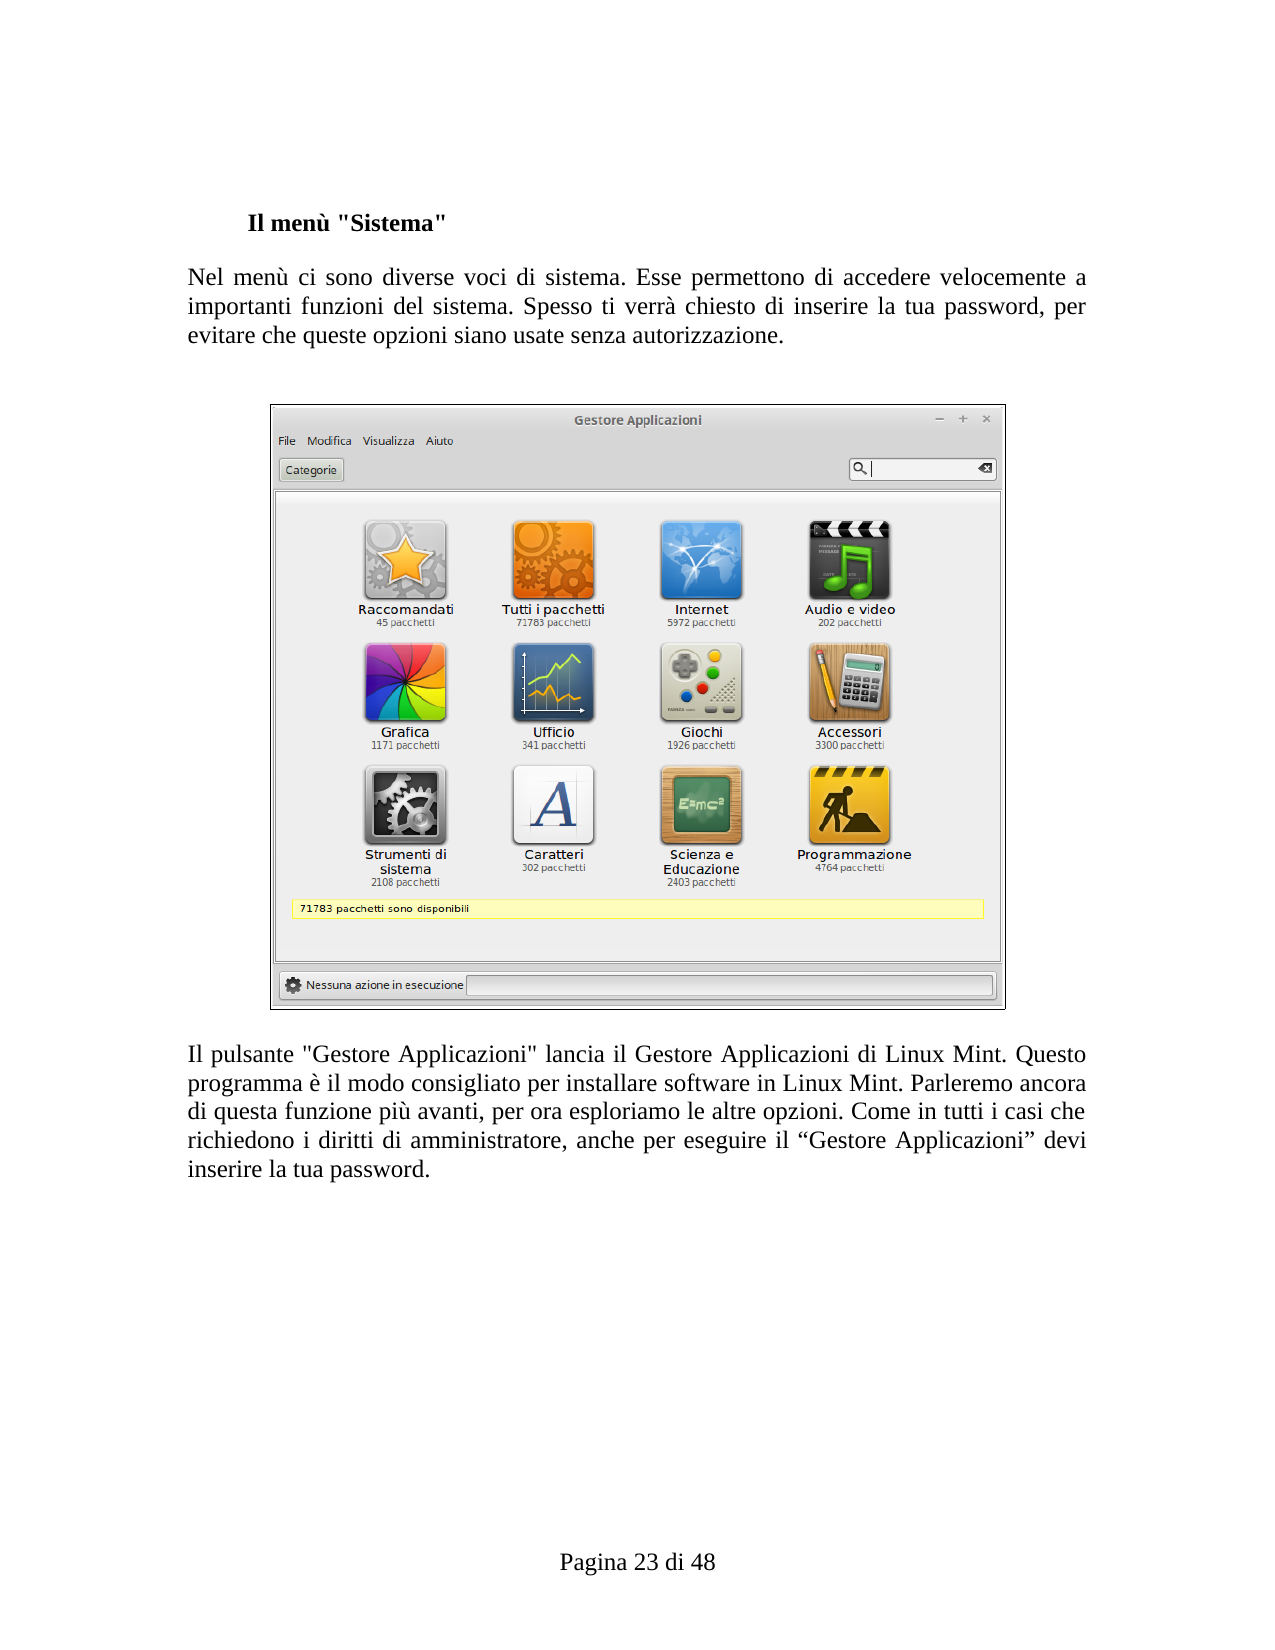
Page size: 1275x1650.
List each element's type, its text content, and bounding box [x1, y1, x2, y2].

subtitle Il menù "Sistema" [187, 208, 1087, 237]
picture [272, 407, 1003, 1006]
text Nel menù ci sono diverse voci di sistema. Esse permettono di accedere velocemente a importanti funzioni del sistema. Spesso ti verrà chiesto di inserire la tua password, per evitare che queste opzioni siano usate senza autorizzazione. [187, 262, 1087, 349]
text Il pulsante "Gestore Applicazioni" lancia il Gestore Applicazioni di Linux Mint. Questo programma è il modo consigliato per installare software in Linux Mint. Parleremo ancora di questa funzione più avanti, per ora esploriamo le altre opzioni. Come in tutti i casi che richiedono i diritti di amministratore, anche per eseguire il “Gestore Applicazioni” devi inserire la tua password. [187, 374, 1087, 1183]
